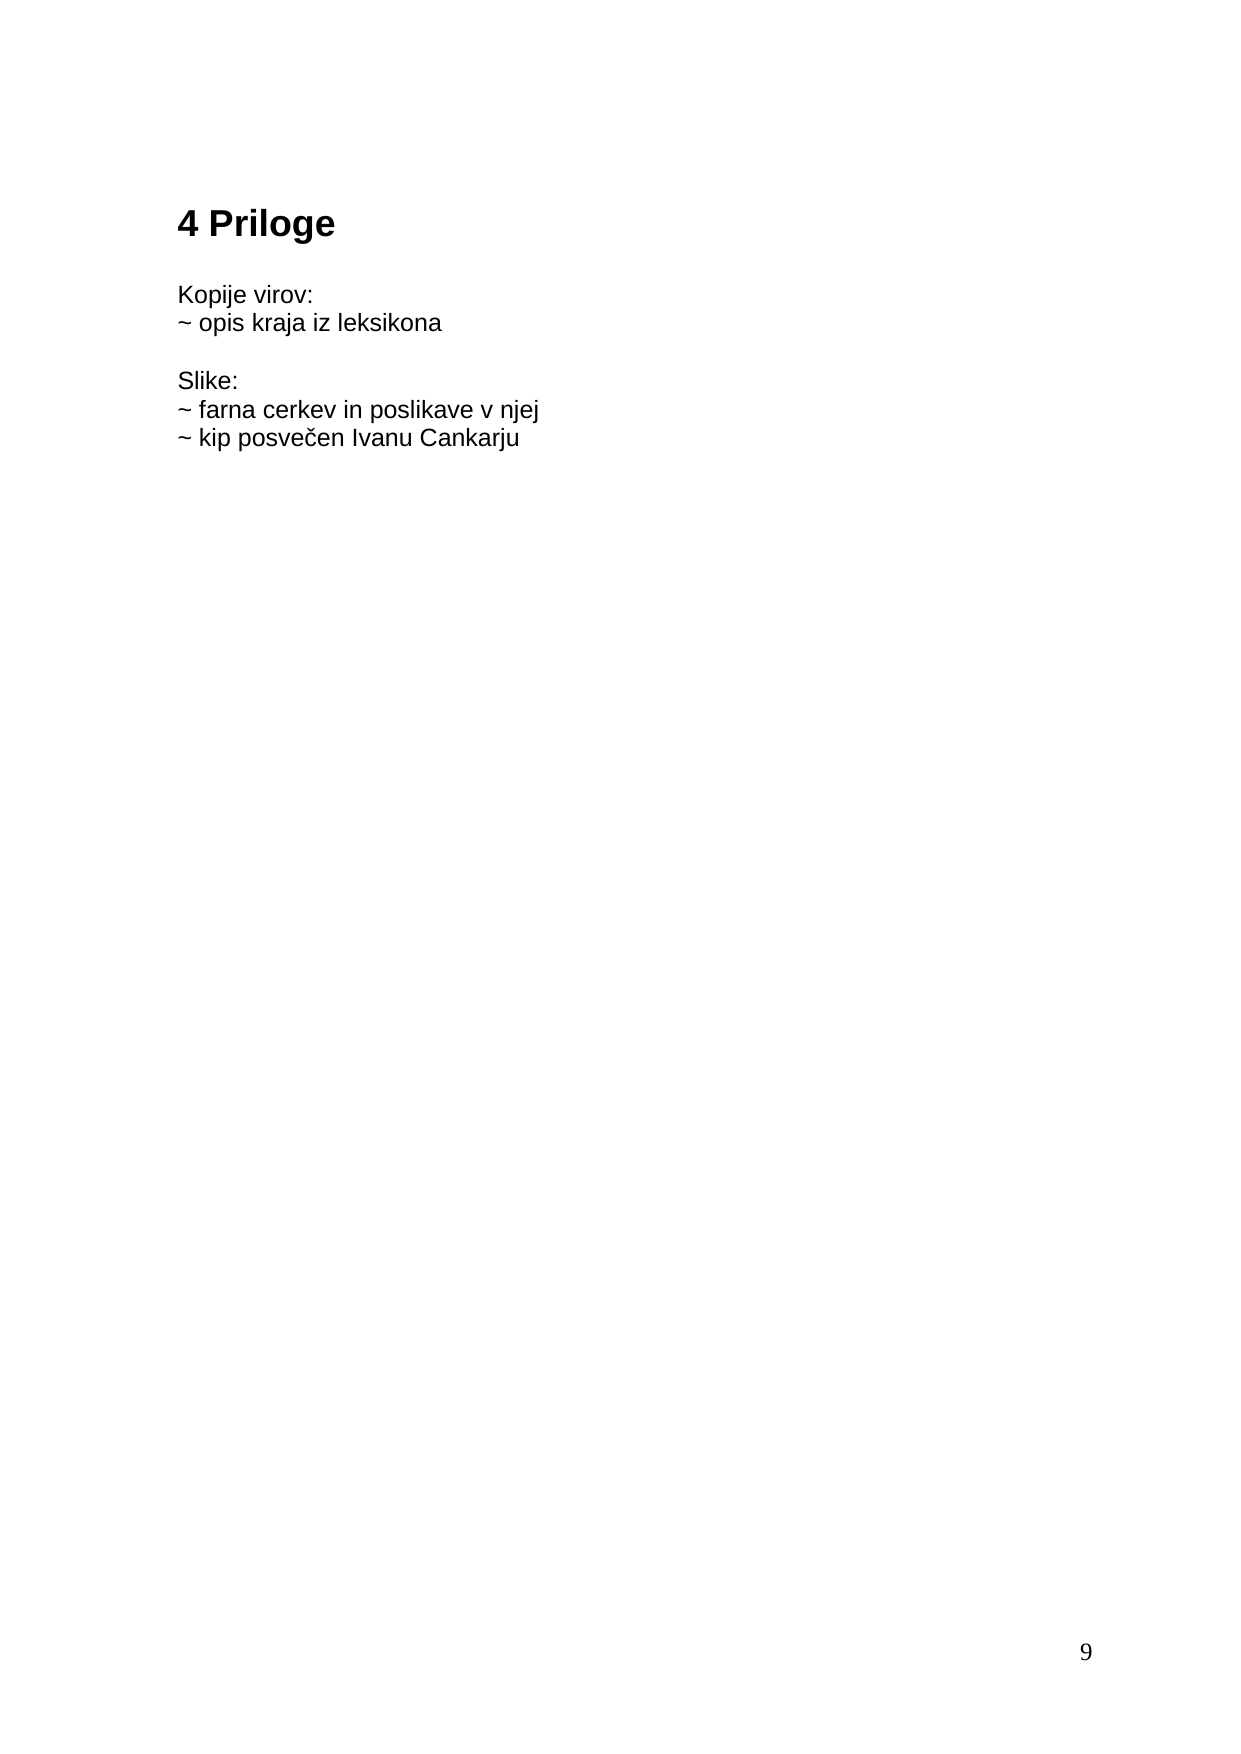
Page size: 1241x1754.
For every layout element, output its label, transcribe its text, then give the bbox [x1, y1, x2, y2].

text Kopije virov: [177, 279, 1092, 308]
text ~ opis kraja iz leksikona [177, 308, 1092, 337]
text ~ kip posvečen Ivanu Cankarju [177, 423, 1092, 452]
text ~ farna cerkev in poslikave v njej [177, 394, 1092, 423]
text Slike: [177, 366, 1092, 394]
subtitle 4 Priloge [177, 201, 1092, 244]
